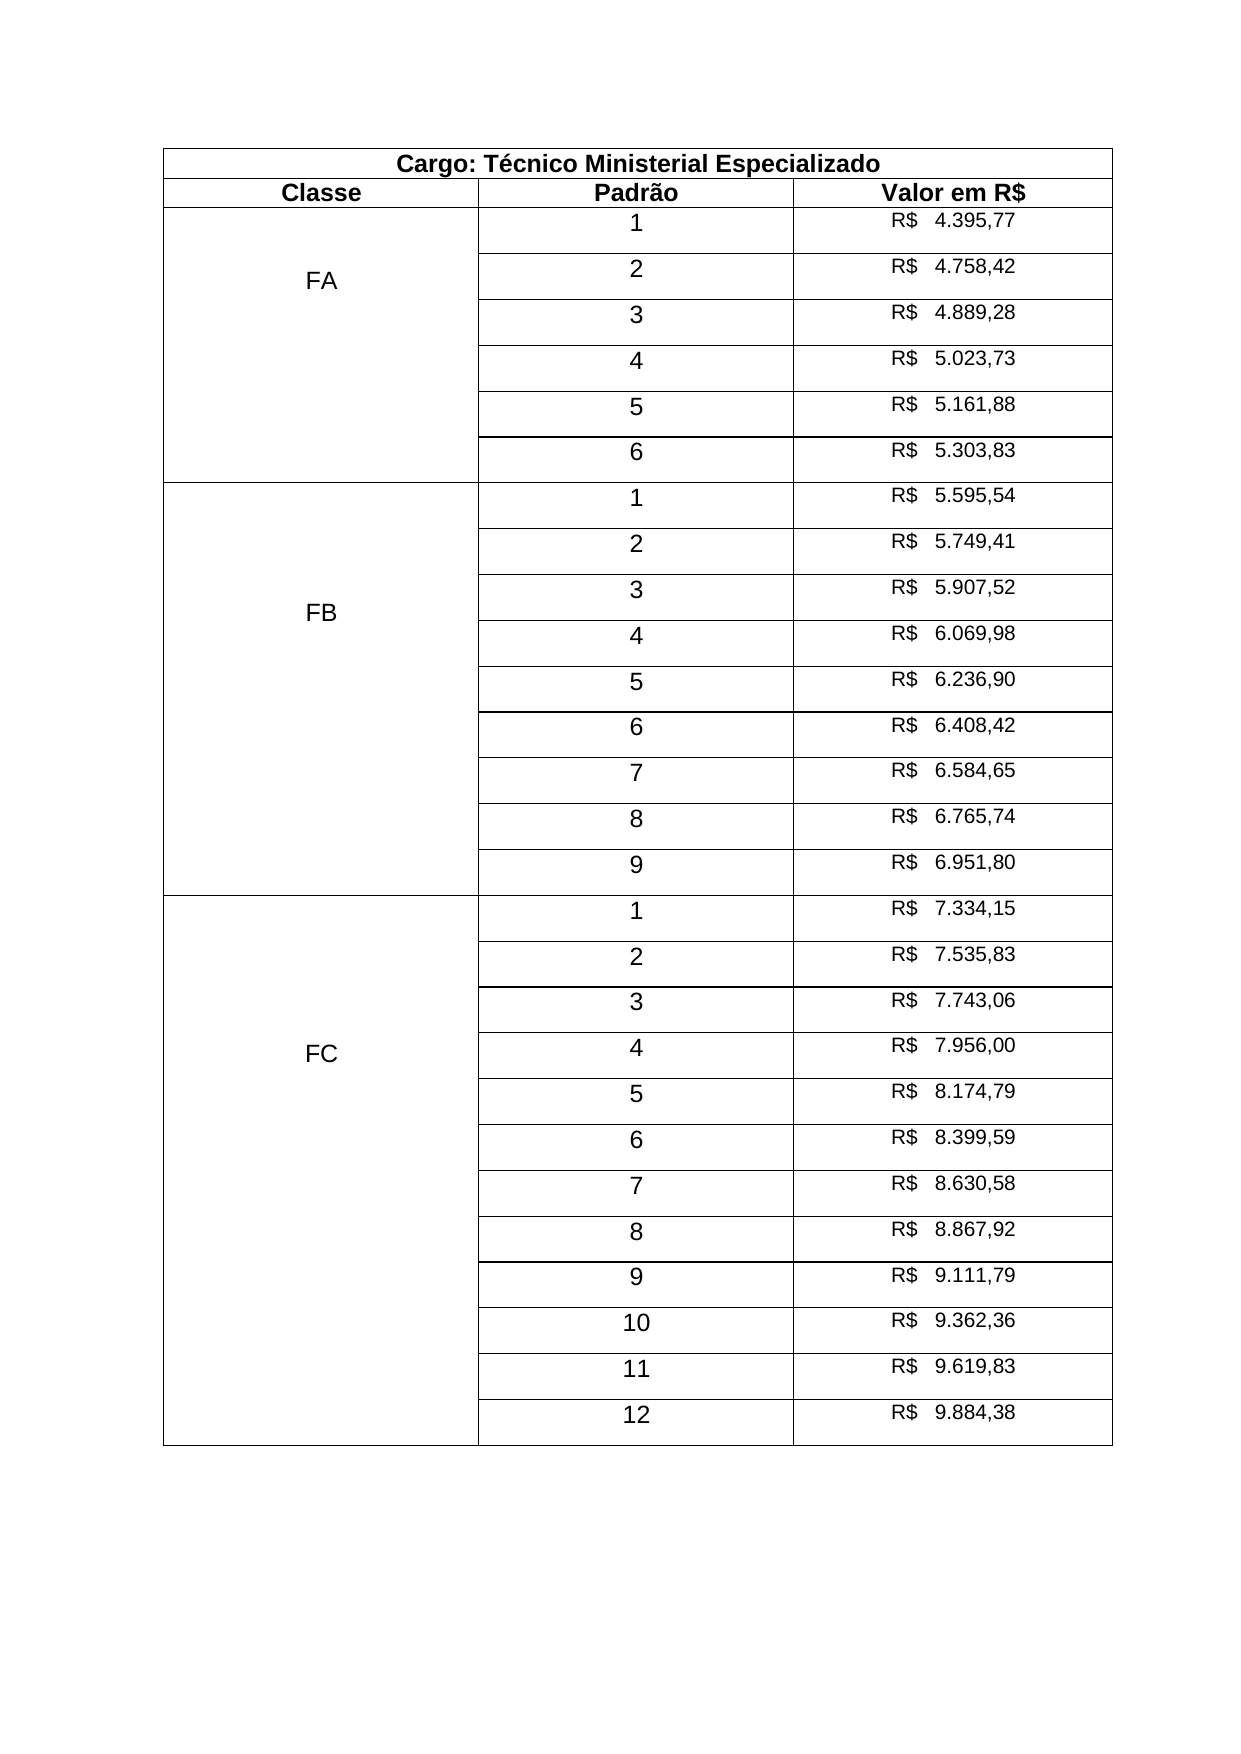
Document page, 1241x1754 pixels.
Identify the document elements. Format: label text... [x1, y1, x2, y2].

table_cell 5 [479, 667, 793, 711]
table_cell 3 [479, 988, 793, 1032]
table_cell 1 [479, 483, 793, 528]
table_cell Classe [164, 179, 478, 207]
table_cell R$ 6.584,65 [794, 758, 1112, 803]
table_cell FB [164, 483, 478, 895]
table_cell 4 [479, 346, 793, 391]
table_cell FC [164, 896, 478, 1445]
table_cell 4 [479, 621, 793, 666]
table_header Cargo: Técnico Ministerial Especializado [164, 149, 1112, 177]
table_cell 10 [479, 1308, 793, 1353]
table_cell 4 [479, 1033, 793, 1078]
table_cell 2 [479, 254, 793, 299]
table_cell R$ 5.595,54 [794, 483, 1112, 528]
table_cell R$ 9.111,79 [794, 1263, 1112, 1307]
table_cell 6 [479, 1125, 793, 1170]
table_cell 11 [479, 1354, 793, 1399]
table_cell R$ 5.303,83 [794, 438, 1112, 482]
table_cell R$ 9.362,36 [794, 1308, 1112, 1353]
table_cell R$ 4.395,77 [794, 208, 1112, 253]
table_cell 5 [479, 1079, 793, 1124]
table_cell 6 [479, 438, 793, 482]
table_cell R$ 8.399,59 [794, 1125, 1112, 1170]
table_cell 1 [479, 208, 793, 253]
table_cell 2 [479, 942, 793, 986]
table_cell R$ 7.334,15 [794, 896, 1112, 941]
table_cell 12 [479, 1400, 793, 1445]
table_cell 2 [479, 529, 793, 574]
table_cell R$ 6.236,90 [794, 667, 1112, 711]
table_cell R$ 6.408,42 [794, 713, 1112, 757]
table_cell 5 [479, 392, 793, 436]
table_cell R$ 9.884,38 [794, 1400, 1112, 1445]
table_cell R$ 5.161,88 [794, 392, 1112, 436]
table_cell R$ 5.907,52 [794, 575, 1112, 620]
table_cell R$ 6.069,98 [794, 621, 1112, 666]
table_cell 3 [479, 300, 793, 345]
table_cell R$ 4.889,28 [794, 300, 1112, 345]
table_cell 8 [479, 1217, 793, 1261]
table_cell Padrão [479, 179, 793, 207]
table_cell R$ 5.023,73 [794, 346, 1112, 391]
table_cell R$ 7.535,83 [794, 942, 1112, 986]
table_cell R$ 6.951,80 [794, 850, 1112, 895]
table_cell 7 [479, 1171, 793, 1216]
table_cell R$ 7.956,00 [794, 1033, 1112, 1078]
table_cell FA [164, 208, 478, 482]
table_cell 1 [479, 896, 793, 941]
table_cell 7 [479, 758, 793, 803]
table_cell 9 [479, 1263, 793, 1307]
table_cell R$ 8.174,79 [794, 1079, 1112, 1124]
table_cell Valor em R$ [794, 179, 1112, 207]
table_cell 8 [479, 804, 793, 849]
table_cell 3 [479, 575, 793, 620]
table_cell 6 [479, 713, 793, 757]
table_cell R$ 8.867,92 [794, 1217, 1112, 1261]
table_cell R$ 8.630,58 [794, 1171, 1112, 1216]
table_cell R$ 6.765,74 [794, 804, 1112, 849]
table_cell 9 [479, 850, 793, 895]
table_cell R$ 9.619,83 [794, 1354, 1112, 1399]
table_cell R$ 5.749,41 [794, 529, 1112, 574]
table_cell R$ 7.743,06 [794, 988, 1112, 1032]
table_cell R$ 4.758,42 [794, 254, 1112, 299]
